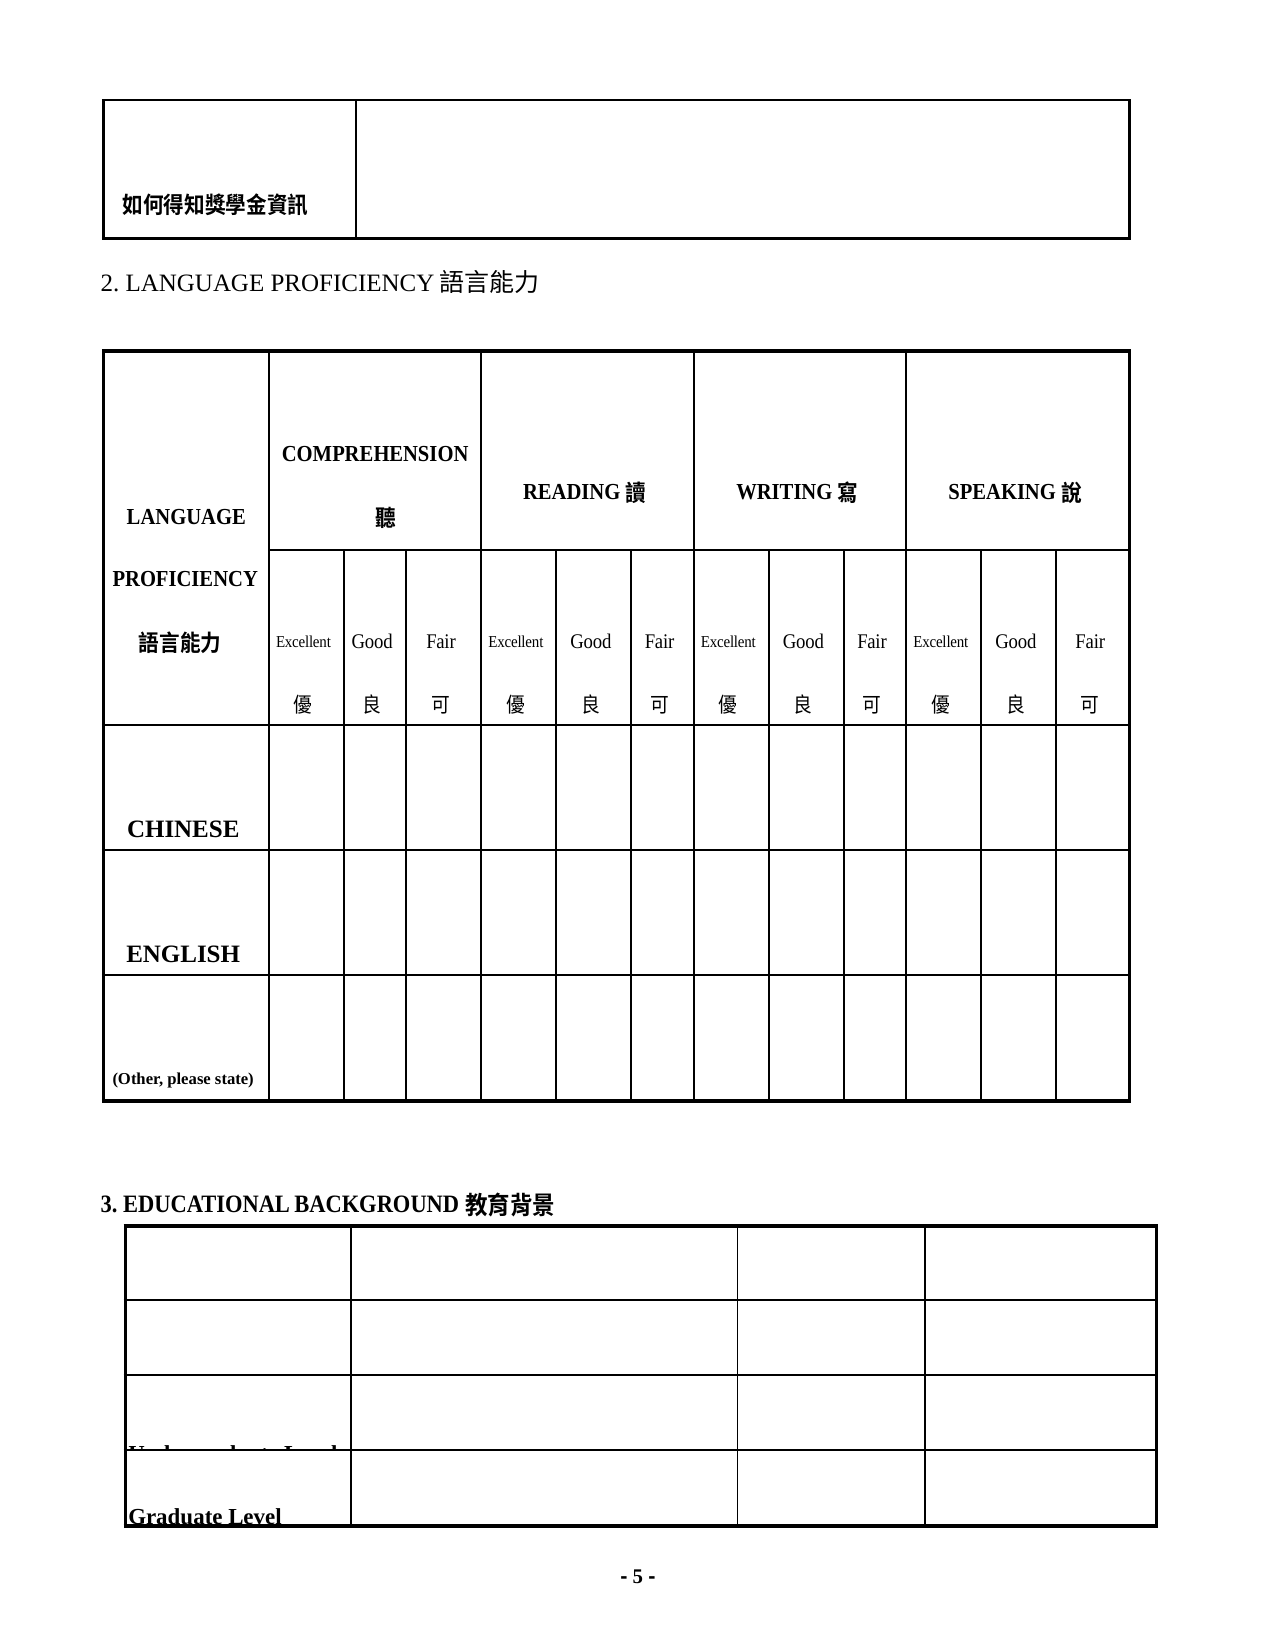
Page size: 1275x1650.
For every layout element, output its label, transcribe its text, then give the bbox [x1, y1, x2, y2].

table_cell [407, 976, 480, 1099]
table_cell Secondary Education 中學 [127, 1301, 350, 1374]
table_cell [357, 101, 1128, 237]
table_cell [907, 976, 980, 1099]
table_cell [845, 976, 905, 1099]
table_header Level 程度 [127, 1228, 350, 1299]
table_header LANGUAGE PROFICIENCY 語言能力 [105, 353, 268, 724]
table_cell [907, 726, 980, 849]
table_cell Excellent優 [482, 551, 555, 724]
table_cell Good 良 [770, 551, 843, 724]
table_cell Fair 可 [845, 551, 905, 724]
table_cell [845, 851, 905, 974]
table_cell [482, 851, 555, 974]
table_cell Excellent優 [907, 551, 980, 724]
table_cell [632, 851, 693, 974]
table_cell [1057, 851, 1128, 974]
table_cell Fair 可 [407, 551, 480, 724]
table_cell Graduate Level Education 研究所 [127, 1451, 350, 1524]
table_cell [632, 976, 693, 1099]
table_cell [738, 1301, 924, 1374]
table_cell Good 良 [557, 551, 630, 724]
table_cell [557, 726, 630, 849]
table_cell [926, 1376, 1155, 1449]
table_cell [982, 976, 1055, 1099]
table_cell ENGLISH [105, 851, 268, 974]
table_cell Fair 可 [1057, 551, 1128, 724]
table_cell [926, 1451, 1155, 1524]
table_cell [907, 851, 980, 974]
table_cell [482, 976, 555, 1099]
table_cell [352, 1301, 737, 1374]
table_header WRITING 寫 [695, 353, 905, 549]
table_cell [770, 851, 843, 974]
table_cell [557, 976, 630, 1099]
table_cell [345, 726, 405, 849]
table_cell [695, 851, 768, 974]
table_cell Excellent 優 [270, 551, 343, 724]
table_cell [270, 851, 343, 974]
table_cell 如何得知獎學金資訊 [105, 101, 355, 237]
table_cell [352, 1376, 737, 1449]
table_cell [926, 1301, 1155, 1374]
table_cell [1057, 726, 1128, 849]
table_cell [1057, 976, 1128, 1099]
table_cell Good 良 [982, 551, 1055, 724]
table_header Period of Enrollment 修業年限 [926, 1228, 1155, 1299]
table_cell Undergraduate Level Education 大學 [127, 1376, 350, 1449]
table_cell [407, 726, 480, 849]
table_cell Fair 可 [632, 551, 693, 724]
table_cell [632, 726, 693, 849]
table_cell [770, 726, 843, 849]
table_cell [345, 851, 405, 974]
table_cell [982, 726, 1055, 849]
table_cell (Other, please state) [105, 976, 268, 1099]
table_header Country & Place 地點 [738, 1228, 924, 1299]
table_cell [695, 976, 768, 1099]
table_header SPEAKING 說 [907, 353, 1128, 549]
table_cell [270, 976, 343, 1099]
table_cell Excellent優 [695, 551, 768, 724]
table_cell CHINESE [105, 726, 268, 849]
table_header READING 讀 [482, 353, 693, 549]
table_cell [407, 851, 480, 974]
table_cell [738, 1376, 924, 1449]
table_cell [482, 726, 555, 849]
table_cell [738, 1451, 924, 1524]
table_cell [982, 851, 1055, 974]
table_cell [345, 976, 405, 1099]
table_header Name of Institution 校名 [352, 1228, 737, 1299]
table_cell [557, 851, 630, 974]
table_cell [695, 726, 768, 849]
text 3. EDUCATIONAL BACKGROUND 教育背景 [100, 1162, 1174, 1224]
table_cell [270, 726, 343, 849]
table_cell [352, 1451, 737, 1524]
table_cell [770, 976, 843, 1099]
text 2. LANGUAGE PROFICIENCY語言能力 [100, 265, 1174, 298]
table_cell Good良 [345, 551, 405, 724]
table_header COMPREHENSION聽 [270, 353, 480, 549]
table_cell [845, 726, 905, 849]
